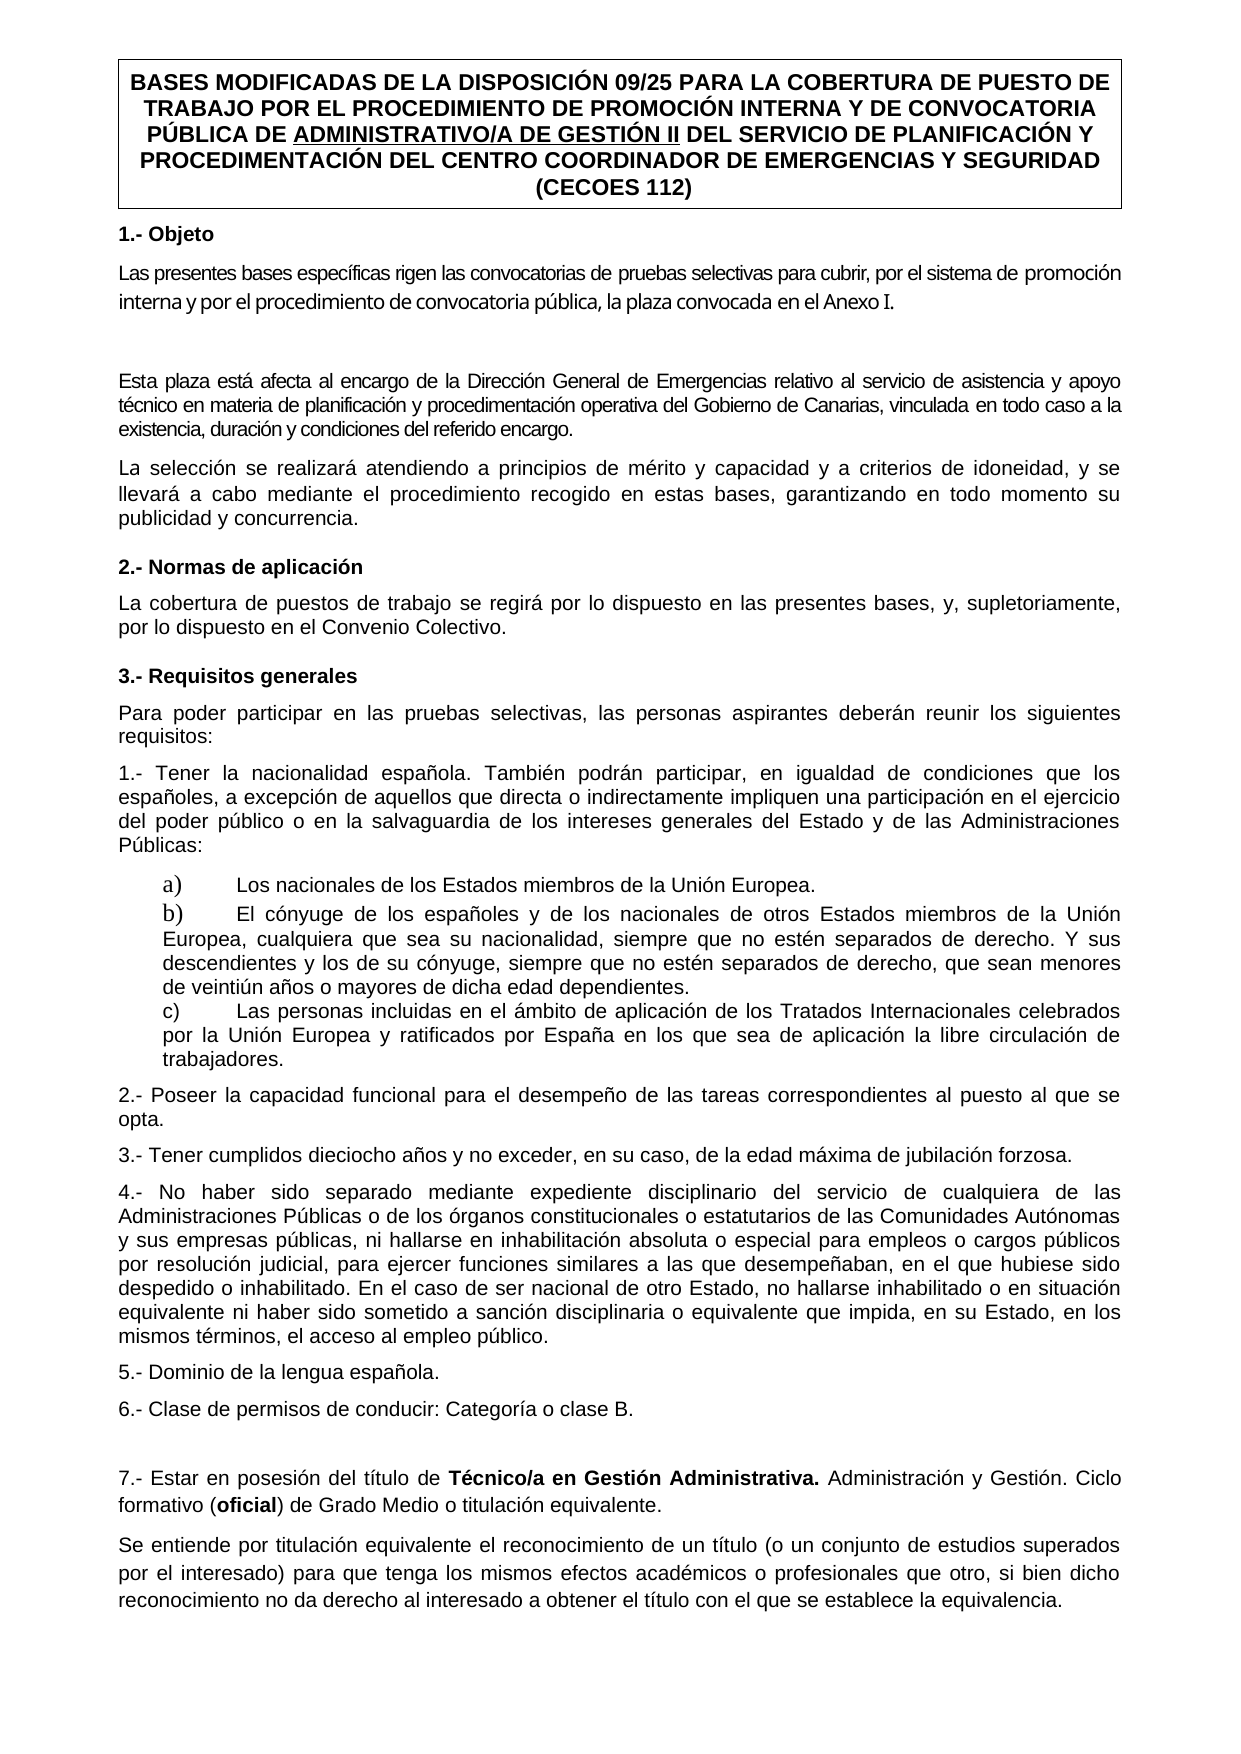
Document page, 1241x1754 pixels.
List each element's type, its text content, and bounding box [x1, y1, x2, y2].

text La cobertura de puestos de trabajo se regirá por lo dispuesto en las presentes bases, y, supletoriamente, por lo dispuesto en el Convenio Colectivo. [118, 591, 1122, 639]
list Las personas incluidas en el ámbito de aplicación de los Tratados Internacionales celebrados por la Unión Europea y ratificados por España en los que sea de aplicación la libre circulación de trabajadores. [162, 998, 1122, 1070]
text 3.- Tener cumplidos dieciocho años y no exceder, en su caso, de la edad máxima de jubilación forzosa. [118, 1143, 1122, 1167]
text La selección se realizará atendiendo a principios de mérito y capacidad y a criterios de idoneidad, y se llevará a cabo mediante el procedimiento recogido en estas bases, garantizando en todo momento su publicidad y concurrencia. [118, 453, 1122, 529]
text 3.- Requisitos generales [118, 664, 1122, 688]
text Para poder participar en las pruebas selectivas, las personas aspirantes deberán reunir los siguientes requisitos: [118, 700, 1122, 748]
text 1.- Objeto [118, 222, 1122, 246]
text 2.- Normas de aplicación [118, 554, 1122, 578]
text 5.- Dominio de la lengua española. [118, 1360, 1122, 1384]
text 4.- No haber sido separado mediante expediente disciplinario del servicio de cualquiera de las Administraciones Públicas o de los órganos constitucionales o estatutarios de las Comunidades Autónomas y sus empresas públicas, ni hallarse en inhabilitación absoluta o especial para empleos o cargos públicos por resolución judicial, para ejercer funciones similares a las que desempeñaban, en el que hubiese sido despedido o inhabilitado. En el caso de ser nacional de otro Estado, no hallarse inhabilitado o en situación equivalente ni haber sido sometido a sanción disciplinaria o equivalente que impida, en su Estado, en los mismos términos, el acceso al empleo público. [118, 1180, 1122, 1347]
list El cónyuge de los españoles y de los nacionales de otros Estados miembros de la Unión Europea, cualquiera que sea su nacionalidad, siempre que no estén separados de derecho. Y sus descendientes y los de su cónyuge, siempre que no estén separados de derecho, que sean menores de veintiún años o mayores de dicha edad dependientes. [162, 898, 1122, 998]
text BASES MODIFICADAS DE LA DISPOSICIÓN 09/25 PARA LA COBERTURA DE PUESTO DE TRABAJO POR EL PROCEDIMIENTO DE PROMOCIÓN INTERNA Y DE CONVOCATORIA PÚBLICA DE ADMINISTRATIVO/A DE GESTIÓN II DEL SERVICIO DE PLANIFICACIÓN Y PROCEDIMENTACIÓN DEL CENTRO COORDINADOR DE EMERGENCIAS Y SEGURIDAD (CECOES 112) [119, 60, 1121, 208]
text Esta plaza está afecta al encargo de la Dirección General de Emergencias relativo al servicio de asistencia y apoyo técnico en materia de planificación y procedimentación operativa del Gobierno de Canarias, vinculada en todo caso a la existencia, duración y condiciones del referido encargo. [118, 369, 1122, 441]
text Las presentes bases específicas rigen las convocatorias de pruebas selectivas para cubrir, por el sistema de promoción interna y por el procedimiento de convocatoria pública, la plaza convocada en el Anexo I. [118, 258, 1122, 315]
list Los nacionales de los Estados miembros de la Unión Europea. [162, 869, 1122, 898]
text 6.- Clase de permisos de conducir: Categoría o clase B. [118, 1396, 1122, 1420]
text 2.- Poseer la capacidad funcional para el desempeño de las tareas correspondientes al puesto al que se opta. [118, 1083, 1122, 1131]
text Se entiende por titulación equivalente el reconocimiento de un título (o un conjunto de estudios superados por el interesado) para que tenga los mismos efectos académicos o profesionales que otro, si bien dicho reconocimiento no da derecho al interesado a obtener el título con el que se establece la equivalencia. [118, 1533, 1122, 1612]
text 1.- Tener la nacionalidad española. También podrán participar, en igualdad de condiciones que los españoles, a excepción de aquellos que directa o indirectamente impliquen una participación en el ejercicio del poder público o en la salvaguardia de los intereses generales del Estado y de las Administraciones Públicas: [118, 761, 1122, 857]
text 7.- Estar en posesión del título de Técnico/a en Gestión Administrativa. Administración y Gestión. Ciclo formativo (oficial) de Grado Medio o titulación equivalente. [118, 1465, 1122, 1517]
